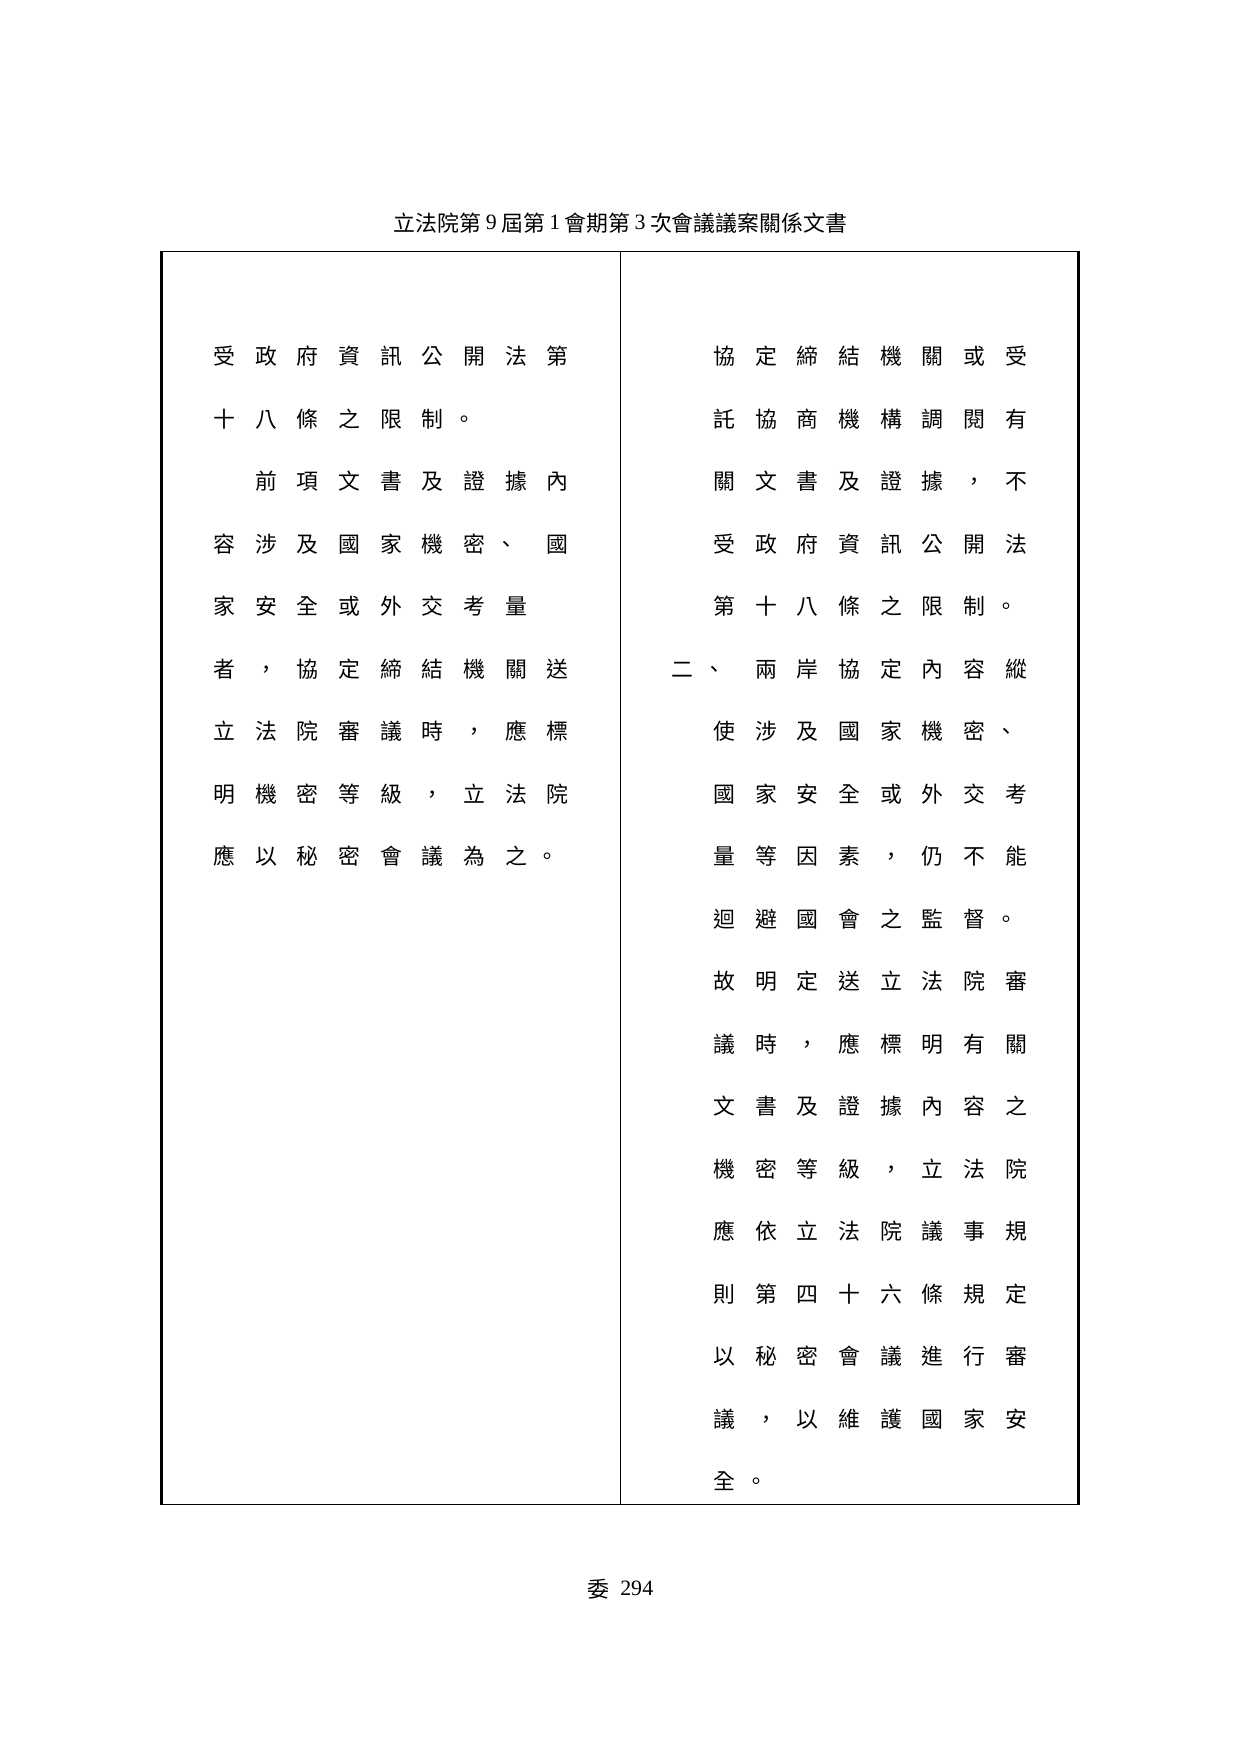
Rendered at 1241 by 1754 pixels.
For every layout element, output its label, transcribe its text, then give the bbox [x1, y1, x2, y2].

table_cell 受政府資訊公開法第十八條之限制。 前項文書及證據內容涉及國家機密、國家安全或外交考量者，協定締結機關送立法院審議時，應標明機密等級，立法院應以秘密會議為之。 [163, 252, 620, 1504]
table_cell 協定締結機關或受託協商機構調閱有關文書及證據，不受政府資訊公開法第十八條之限制。 二、兩岸協定內容縱使涉及國家機密、國家安全或外交考量等因素，仍不能迴避國會之監督。故明定送立法院審議時，應標明有關文書及證據內容之機密等級，立法院應依立法院議事規則第四十六條規定以秘密會議進行審議，以維護國家安全。 [621, 252, 1077, 1504]
